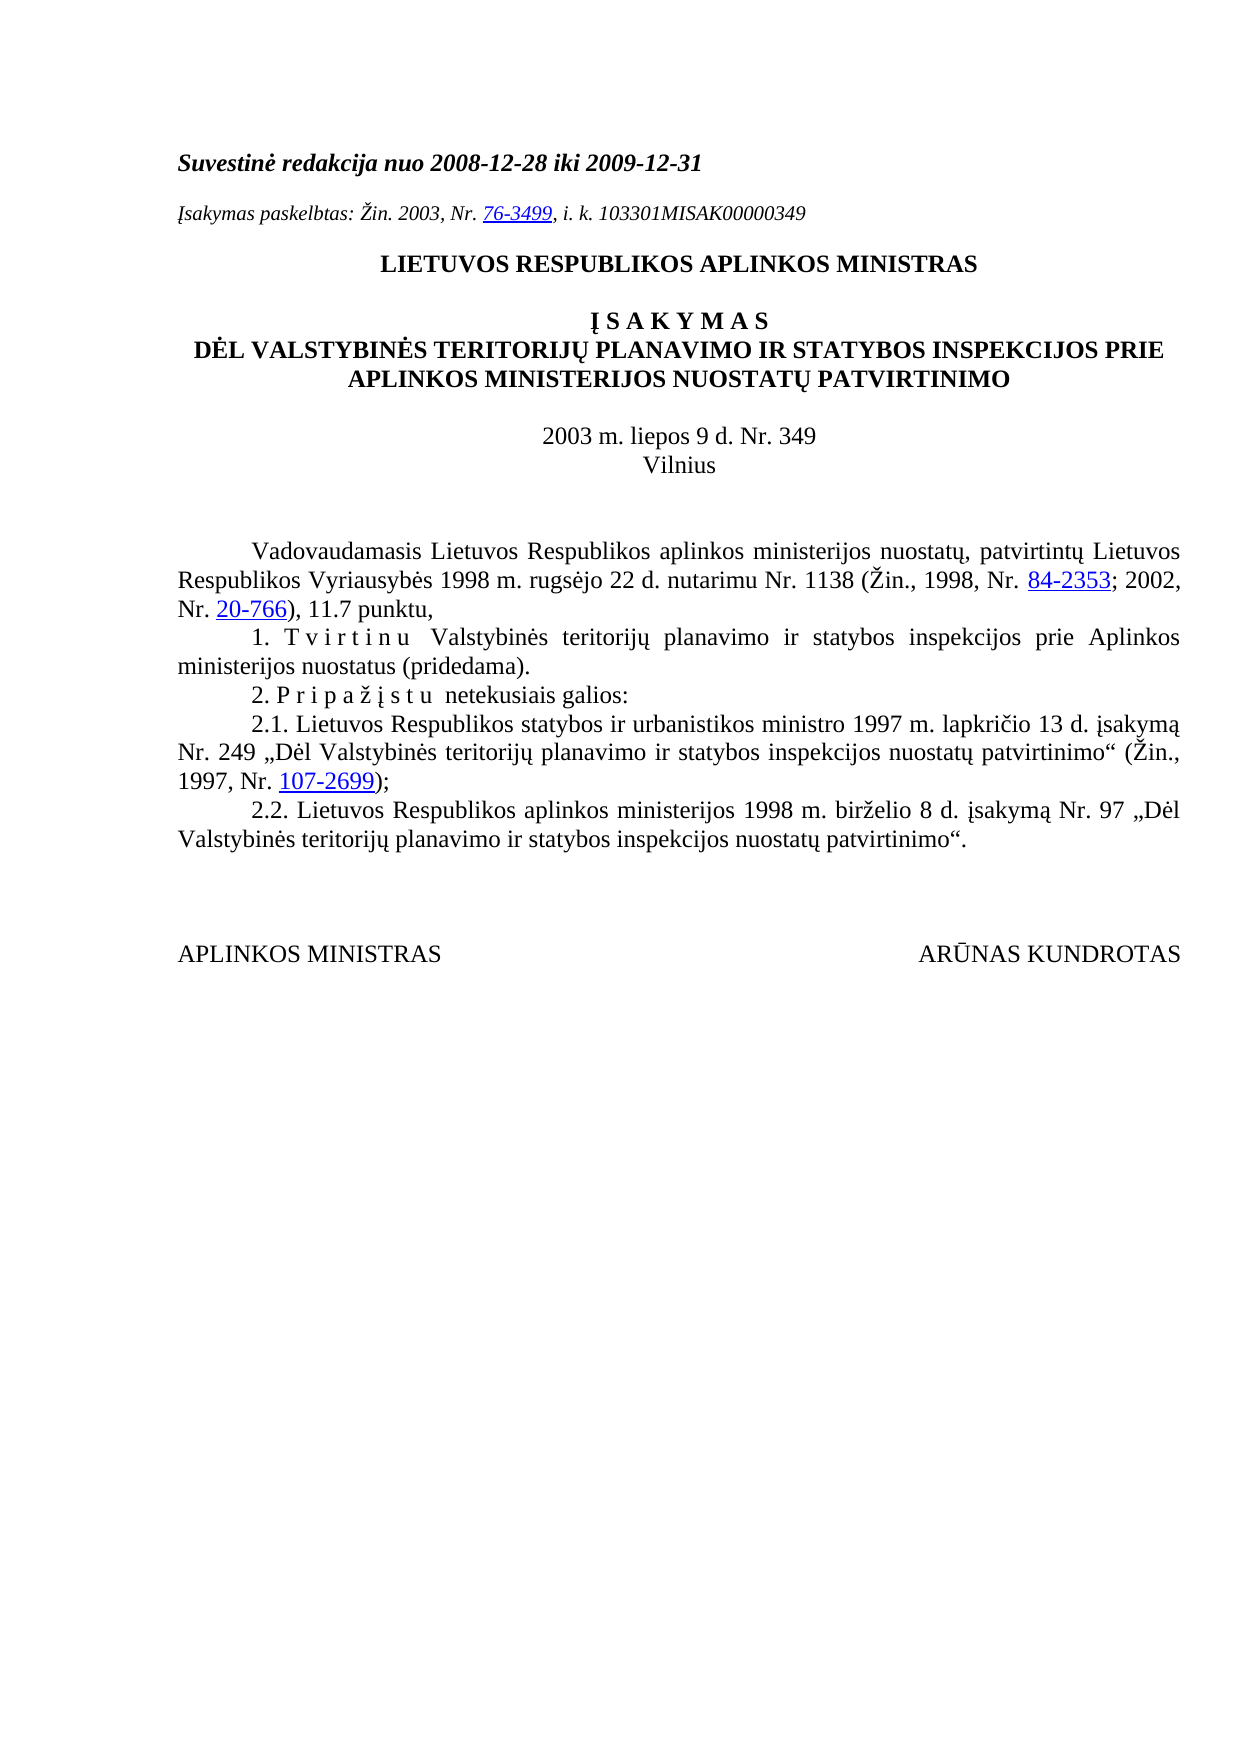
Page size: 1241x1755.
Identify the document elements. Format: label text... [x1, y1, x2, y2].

text APLINKOS Ministras Arūnas Kundrotas [177, 939, 1181, 967]
text Vadovaudamasis Lietuvos Respublikos aplinkos ministerijos nuostatų, patvirtintų Lietuvos Respublikos Vyriausybės 1998 m. rugsėjo 22 d. nutarimu Nr. 1138 (Žin., 1998, Nr. 84-2353; 2002, Nr. 20-766), 11.7 punktu, [177, 536, 1181, 622]
text DĖL VALSTYBINĖS TERITORIJŲ PLANAVIMO IR STATYBOS INSPEKCIJOS PRIE APLINKOS MINISTERIJOS NUOSTATŲ PATVIRTINIMO [177, 335, 1181, 392]
text Į S A K Y M A S [177, 306, 1181, 335]
text 2.2. Lietuvos Respublikos aplinkos ministerijos 1998 m. birželio 8 d. įsakymą Nr. 97 „Dėl Valstybinės teritorijų planavimo ir statybos inspekcijos nuostatų patvirtinimo“. [177, 795, 1181, 852]
text Įsakymas paskelbtas: Žin. 2003, Nr. 76-3499, i. k. 103301MISAK00000349 [177, 201, 1181, 224]
text LIETUVOS RESPUBLIKOS APLINKOS MINISTRAS [177, 249, 1181, 277]
text Suvestinė redakcija nuo 2008-12-28 iki 2009-12-31 [177, 148, 1181, 176]
text 2003 m. liepos 9 d. Nr. 349 [177, 421, 1181, 450]
text Vilnius [177, 450, 1181, 479]
text 2. Pripažįstu netekusiais galios: [177, 680, 1181, 709]
text 2.1. Lietuvos Respublikos statybos ir urbanistikos ministro 1997 m. lapkričio 13 d. įsakymą Nr. 249 „Dėl Valstybinės teritorijų planavimo ir statybos inspekcijos nuostatų patvirtinimo“ (Žin., 1997, Nr. 107-2699); [177, 709, 1181, 795]
text 1. Tvirtinu Valstybinės teritorijų planavimo ir statybos inspekcijos prie Aplinkos ministerijos nuostatus (pridedama). [177, 622, 1181, 680]
